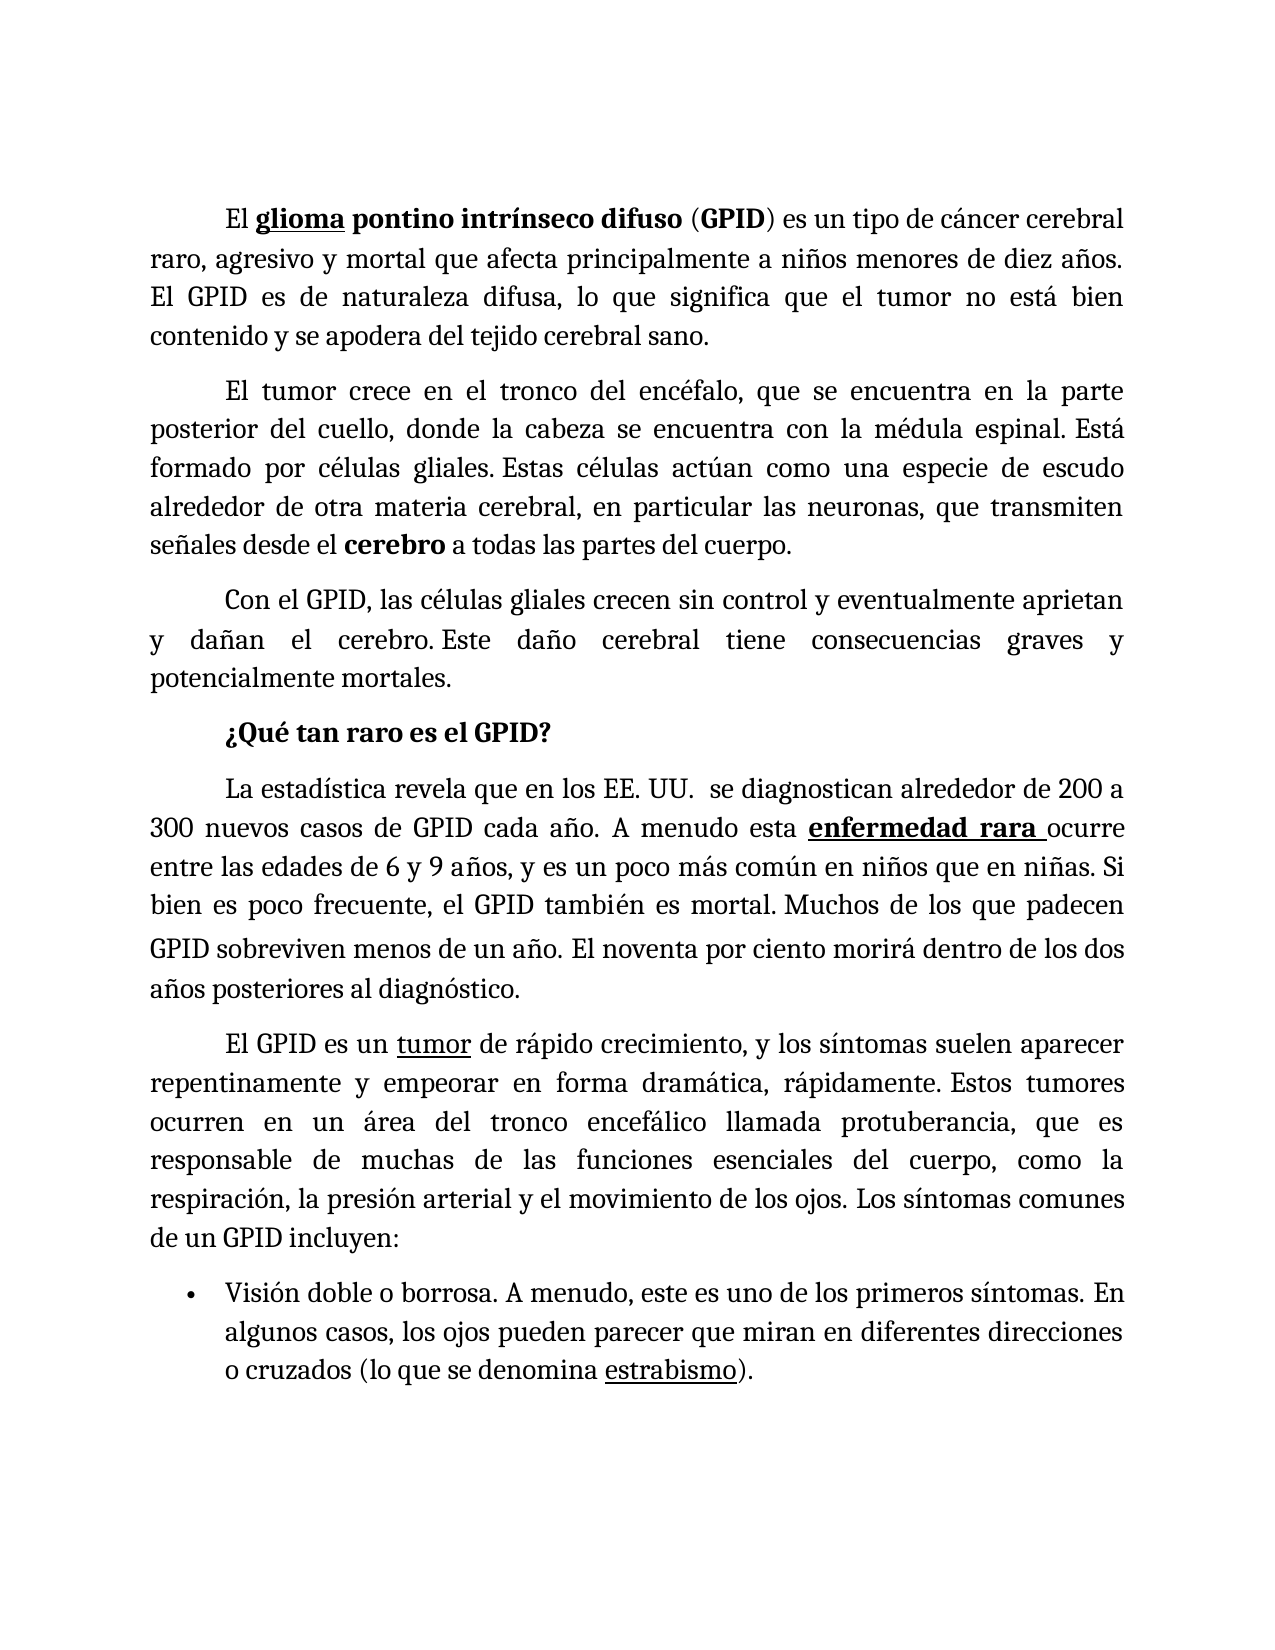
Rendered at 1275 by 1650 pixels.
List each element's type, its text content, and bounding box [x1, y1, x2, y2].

text El GPID es un tumor de rápido crecimiento, y los síntomas suelen aparecer repentinamente y empeorar en forma dramática, rápidamente. Estos tumores ocurren en un área del tronco encefálico llamada protuberancia, que es responsable de muchas de las funciones esenciales del cuerpo, como la respiración, la presión arterial y el movimiento de los ojos. Los síntomas comunes de un GPID incluyen: ﻿﻿﻿﻿ [150, 1028, 1125, 1255]
list Visión doble o borrosa. A menudo, este es uno de los primeros síntomas. En algunos casos, los ojos pueden parecer que miran en diferentes direcciones o cruzados (lo que se denomina estrabismo). [187, 1276, 1125, 1387]
text ¿Qué tan raro es el GPID? [150, 717, 1125, 750]
text La estadística revela que en los EE. UU. se diagnostican alrededor de 200 a 300 nuevos casos de GPID cada año. ﻿﻿A menudo esta enfermedad rara ocurre entre las edades de 6 y 9 años, y es un poco más común en niños que en niñas. Si bien es poco frecuente, el GPID también es mortal. Muchos de los que padecen GPID sobreviven menos de un año. El noventa por ciento morirá dentro de los dos años posteriores al diagnóstico. [150, 772, 1125, 1006]
text El tumor crece en el tronco del encéfalo, que se encuentra en la parte posterior del cuello, donde la cabeza se encuentra con la médula espinal. Está formado por células gliales. Estas células actúan como una especie de escudo alrededor de otra materia cerebral, en particular las neuronas, que transmiten señales desde el cerebro a todas las partes del cuerpo. [150, 374, 1125, 562]
text El glioma pontino intrínseco difuso (GPID) es un tipo de cáncer cerebral raro, agresivo y mortal que afecta principalmente a niños menores de diez años.﻿﻿﻿ El GPID es de naturaleza difusa, lo que significa que el tumor no está bien contenido y se apodera del tejido cerebral sano. [150, 202, 1125, 352]
text Con el GPID, las células gliales crecen sin control y eventualmente aprietan y dañan el cerebro. ﻿﻿﻿Este daño cerebral tiene consecuencias graves y potencialmente mortales. [150, 583, 1125, 695]
text Un cáncer cerebral poco común y limitante que afecta a los niños [150, 150, 1125, 183]
